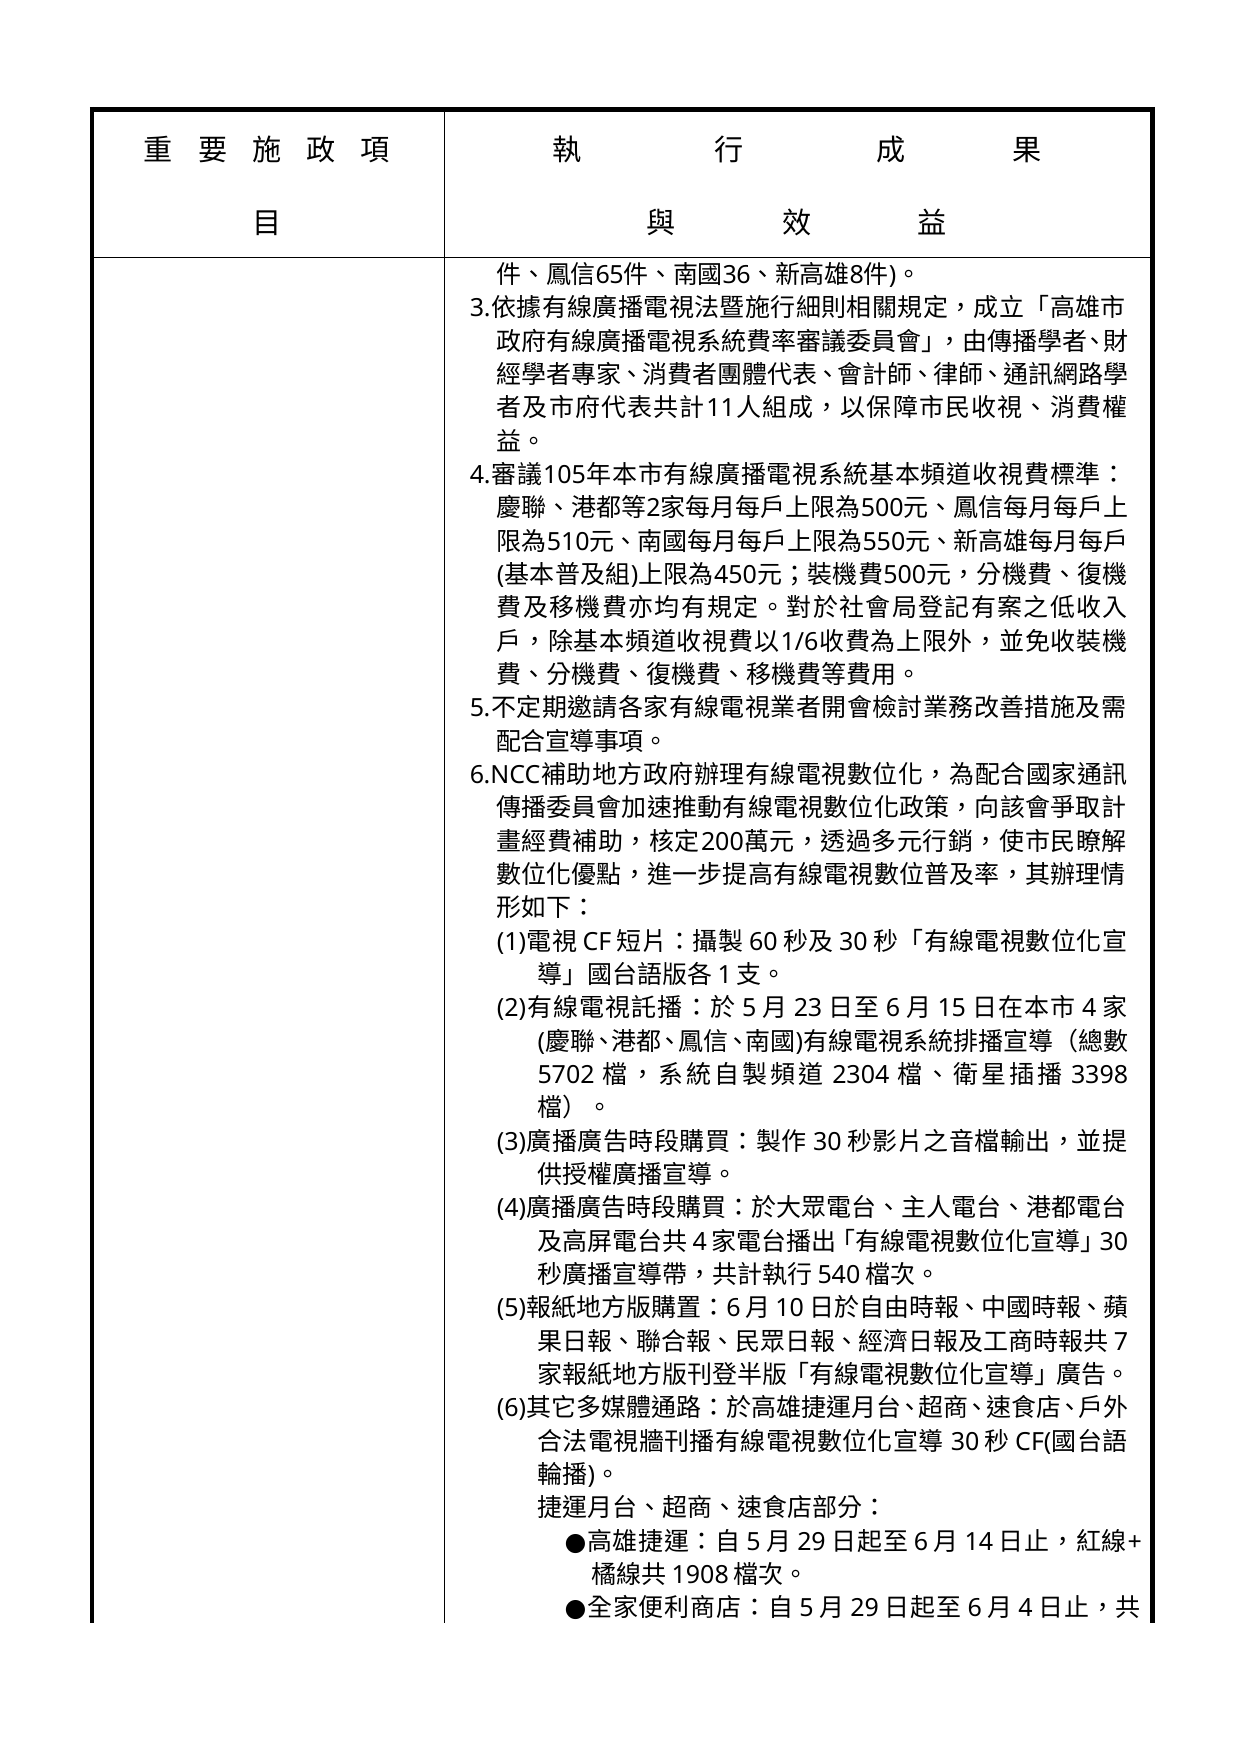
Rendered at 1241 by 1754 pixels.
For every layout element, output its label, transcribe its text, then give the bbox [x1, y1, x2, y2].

table_header 重要施政項目 [94, 112, 444, 257]
table_cell 件、鳳信65件、南國36、新高雄8件)。 3.依據有線廣播電視法暨施行細則相關規定，成立「高雄市政府有線廣播電視系統費率審議委員會」，由傳播學者、財經學者專家、消費者團體代表、會計師、律師、通訊網路學者及市府代表共計11人組成，以保障市民收視、消費權益。 4.審議105年本市有線廣播電視系統基本頻道收視費標準：慶聯、港都等2家每月每戶上限為500元、鳳信每月每戶上限為510元、南國每月每戶上限為550元、新高雄每月每戶(基本普及組)上限為450元；裝機費500元，分機費、復機費及移機費亦均有規定。對於社會局登記有案之低收入戶，除基本頻道收視費以1/6收費為上限外，並免收裝機費、分機費、復機費、移機費等費用。 5.不定期邀請各家有線電視業者開會檢討業務改善措施及需配合宣導事項。 6.NCC補助地方政府辦理有線電視數位化，為配合國家通訊傳播委員會加速推動有線電視數位化政策，向該會爭取計畫經費補助，核定200萬元，透過多元行銷，使市民瞭解數位化優點，進一步提高有線電視數位普及率，其辦理情形如下： (1)電視CF短片：攝製60秒及30秒「有線電視數位化宣導」國台語版各1支。 (2)有線電視託播：於5月23日至6月15日在本市4家(慶聯、港都、鳳信、南國)有線電視系統排播宣導（總數5702檔，系統自製頻道2304檔、衛星插播3398檔）。 (3)廣播廣告時段購買：製作30秒影片之音檔輸出，並提供授權廣播宣導。 (4)廣播廣告時段購買：於大眾電台、主人電台、港都電台及高屏電台共4家電台播出「有線電視數位化宣導」30秒廣播宣導帶，共計執行540檔次。 (5)報紙地方版購置：6月10日於自由時報、中國時報、蘋果日報、聯合報、民眾日報、經濟日報及工商時報共7家報紙地方版刊登半版「有線電視數位化宣導」廣告。 (6)其它多媒體通路：於高雄捷運月台、超商、速食店、戶外合法電視牆刊播有線電視數位化宣導30秒CF(國台語輪播)。 捷運月台、超商、速食店部分： ●高雄捷運：自5月29日起至6月14日止，紅線+橘線共1908檔次。 ●全家便利商店：自5月29日起至6月4日止，共 [445, 258, 1150, 1623]
table_cell [94, 258, 444, 1623]
table_header 執 行 成 果 與 效 益 [445, 112, 1150, 257]
